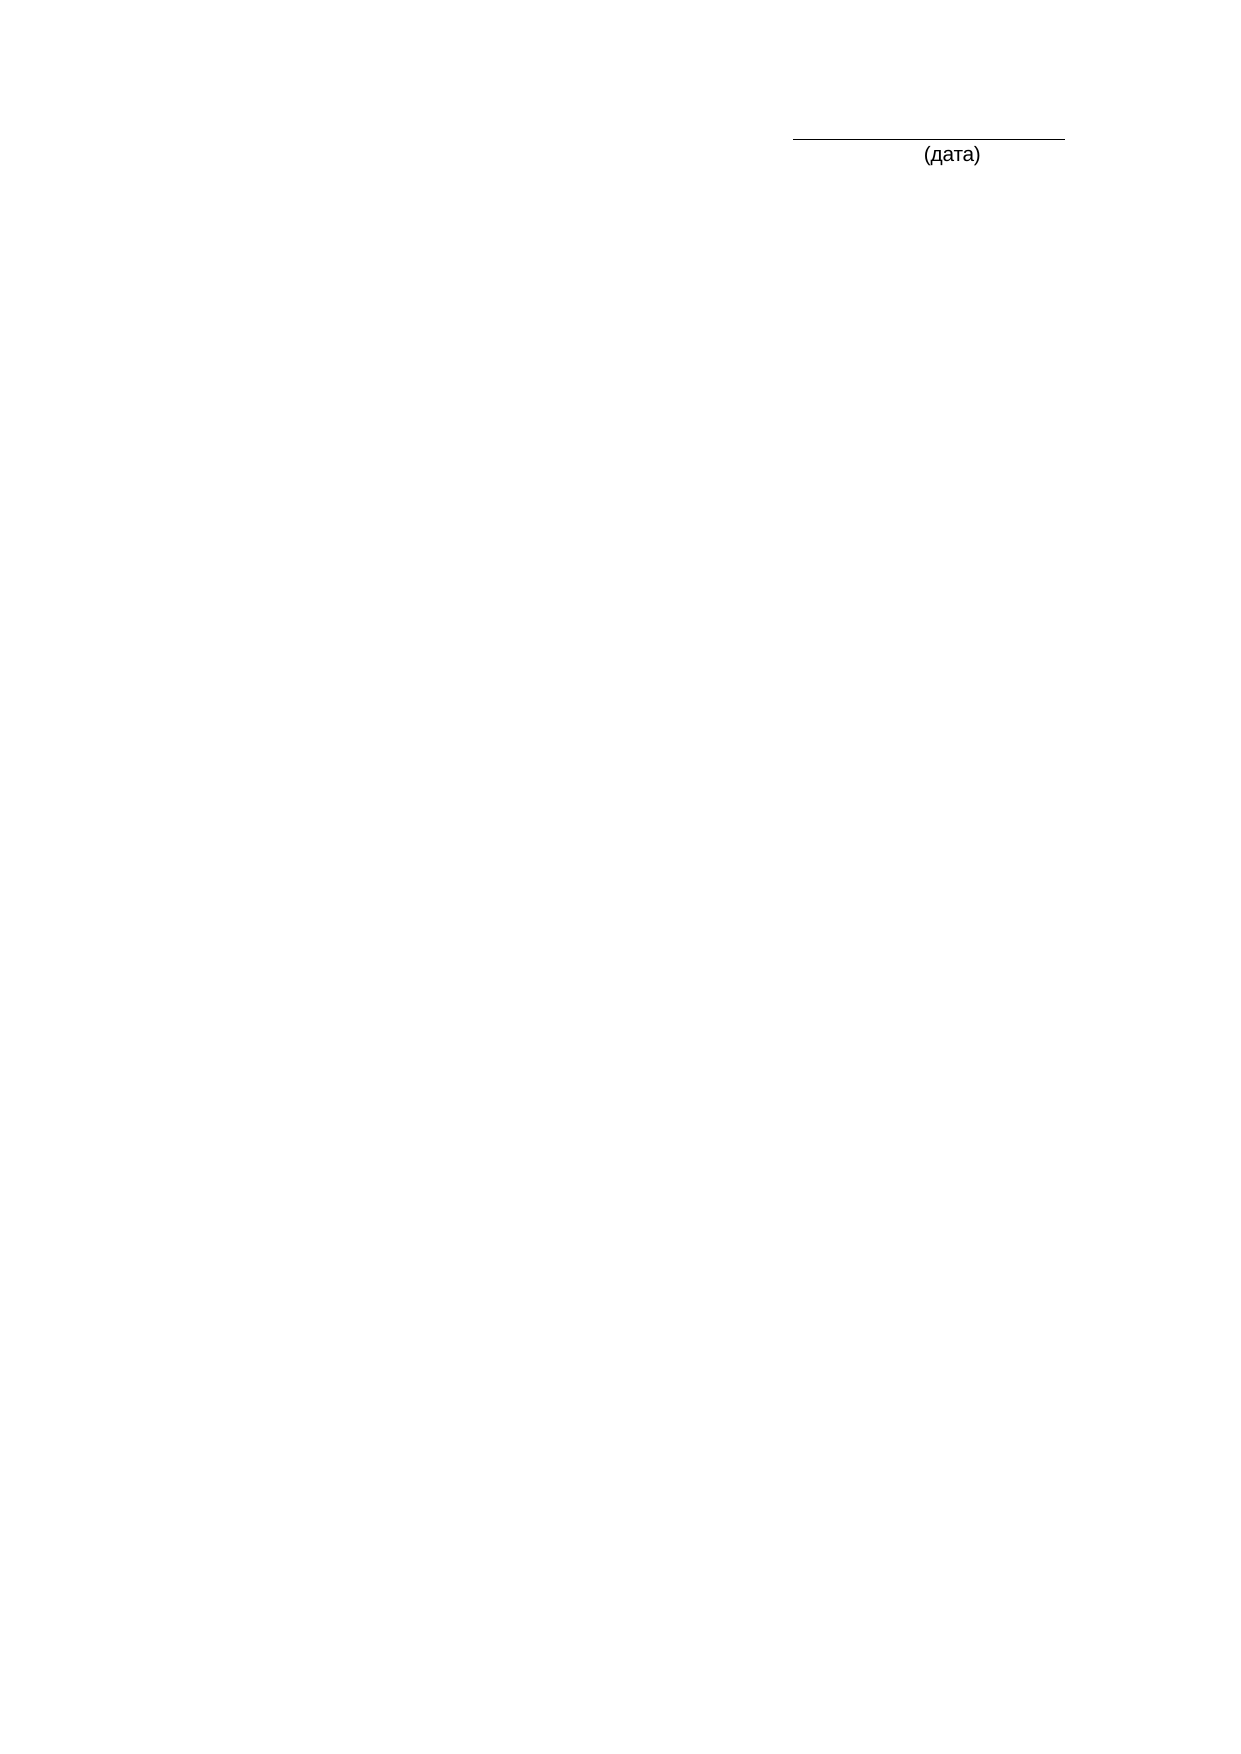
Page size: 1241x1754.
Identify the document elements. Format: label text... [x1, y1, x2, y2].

text (дата) [118, 142, 981, 166]
